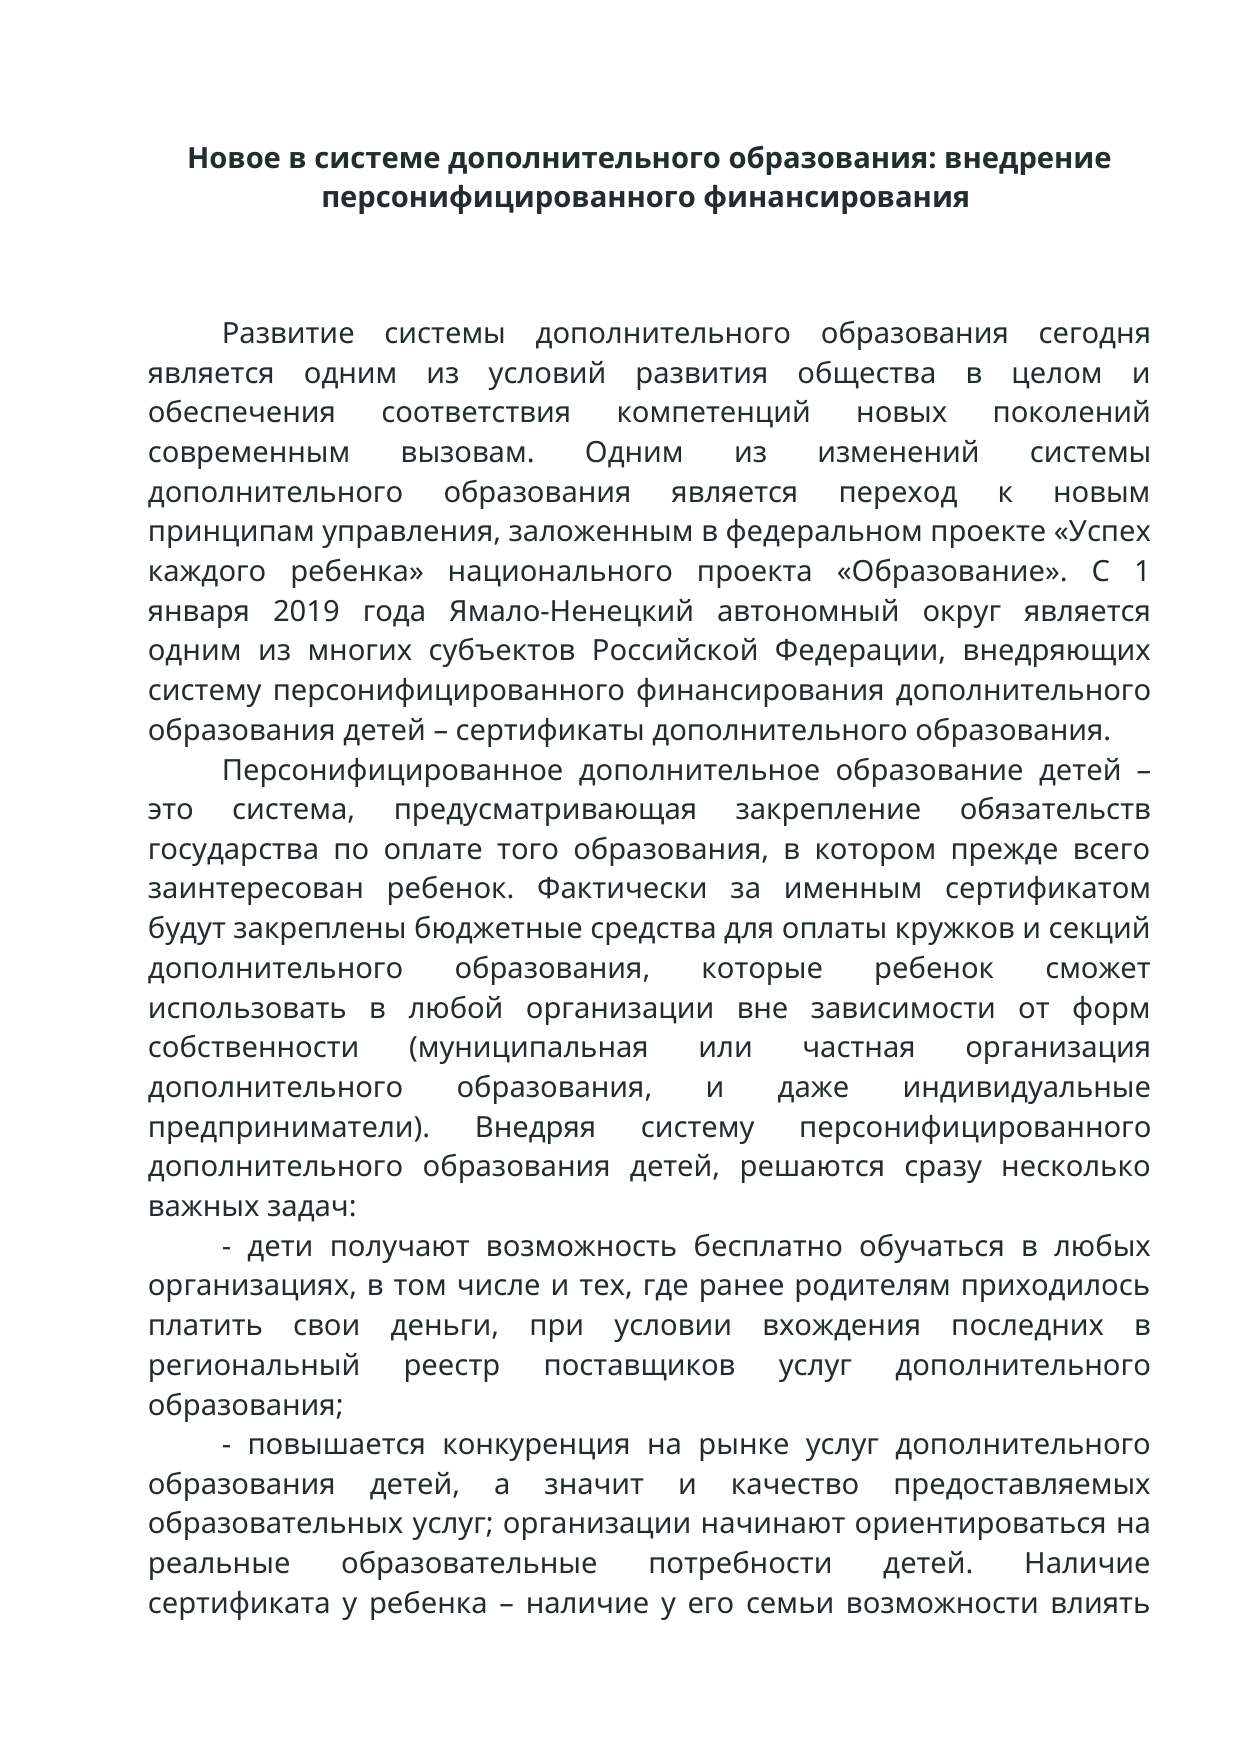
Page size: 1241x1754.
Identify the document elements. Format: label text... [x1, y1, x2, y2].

text - дети получают возможность бесплатно обучаться в любых организациях, в том числе и тех, где ранее родителям приходилось платить свои деньги, при условии вхождения последних в региональный реестр поставщиков услуг дополнительного образования; [148, 1225, 1152, 1423]
text Развитие системы дополнительного образования сегодня является одним из условий развития общества в целом и обеспечения соответствия компетенций новых поколений современным вызовам. Одним из изменений системы дополнительного образования является переход к новым принципам управления, заложенным в федеральном проекте «Успех каждого ребенка» национального проекта «Образование». С 1 января 2019 года Ямало-Ненецкий автономный округ является одним из многих субъектов Российской Федерации, внедряющих систему персонифицированного финансирования дополнительного образования детей – сертификаты дополнительного образования. [148, 312, 1152, 749]
text - повышается конкуренция на рынке услуг дополнительного образования детей, а значит и качество предоставляемых образовательных услуг; организации начинают ориентироваться на реальные образовательные потребности детей. Наличие сертификата у ребенка – наличие у его семьи возможности влиять [148, 1423, 1152, 1622]
text Персонифицированное дополнительное образование детей – это система, предусматривающая закрепление обязательств государства по оплате того образования, в котором прежде всего заинтересован ребенок. Фактически за именным сертификатом будут закреплены бюджетные средства для оплаты кружков и секций дополнительного образования, которые ребенок сможет использовать в любой организации вне зависимости от форм собственности (муниципальная или частная организация дополнительного образования, и даже индивидуальные предприниматели). Внедряя систему персонифицированного дополнительного образования детей, решаются сразу несколько важных задач: [148, 749, 1152, 1225]
text Новое в системе дополнительного образования: внедрение персонифицированного финансирования [148, 137, 1152, 216]
